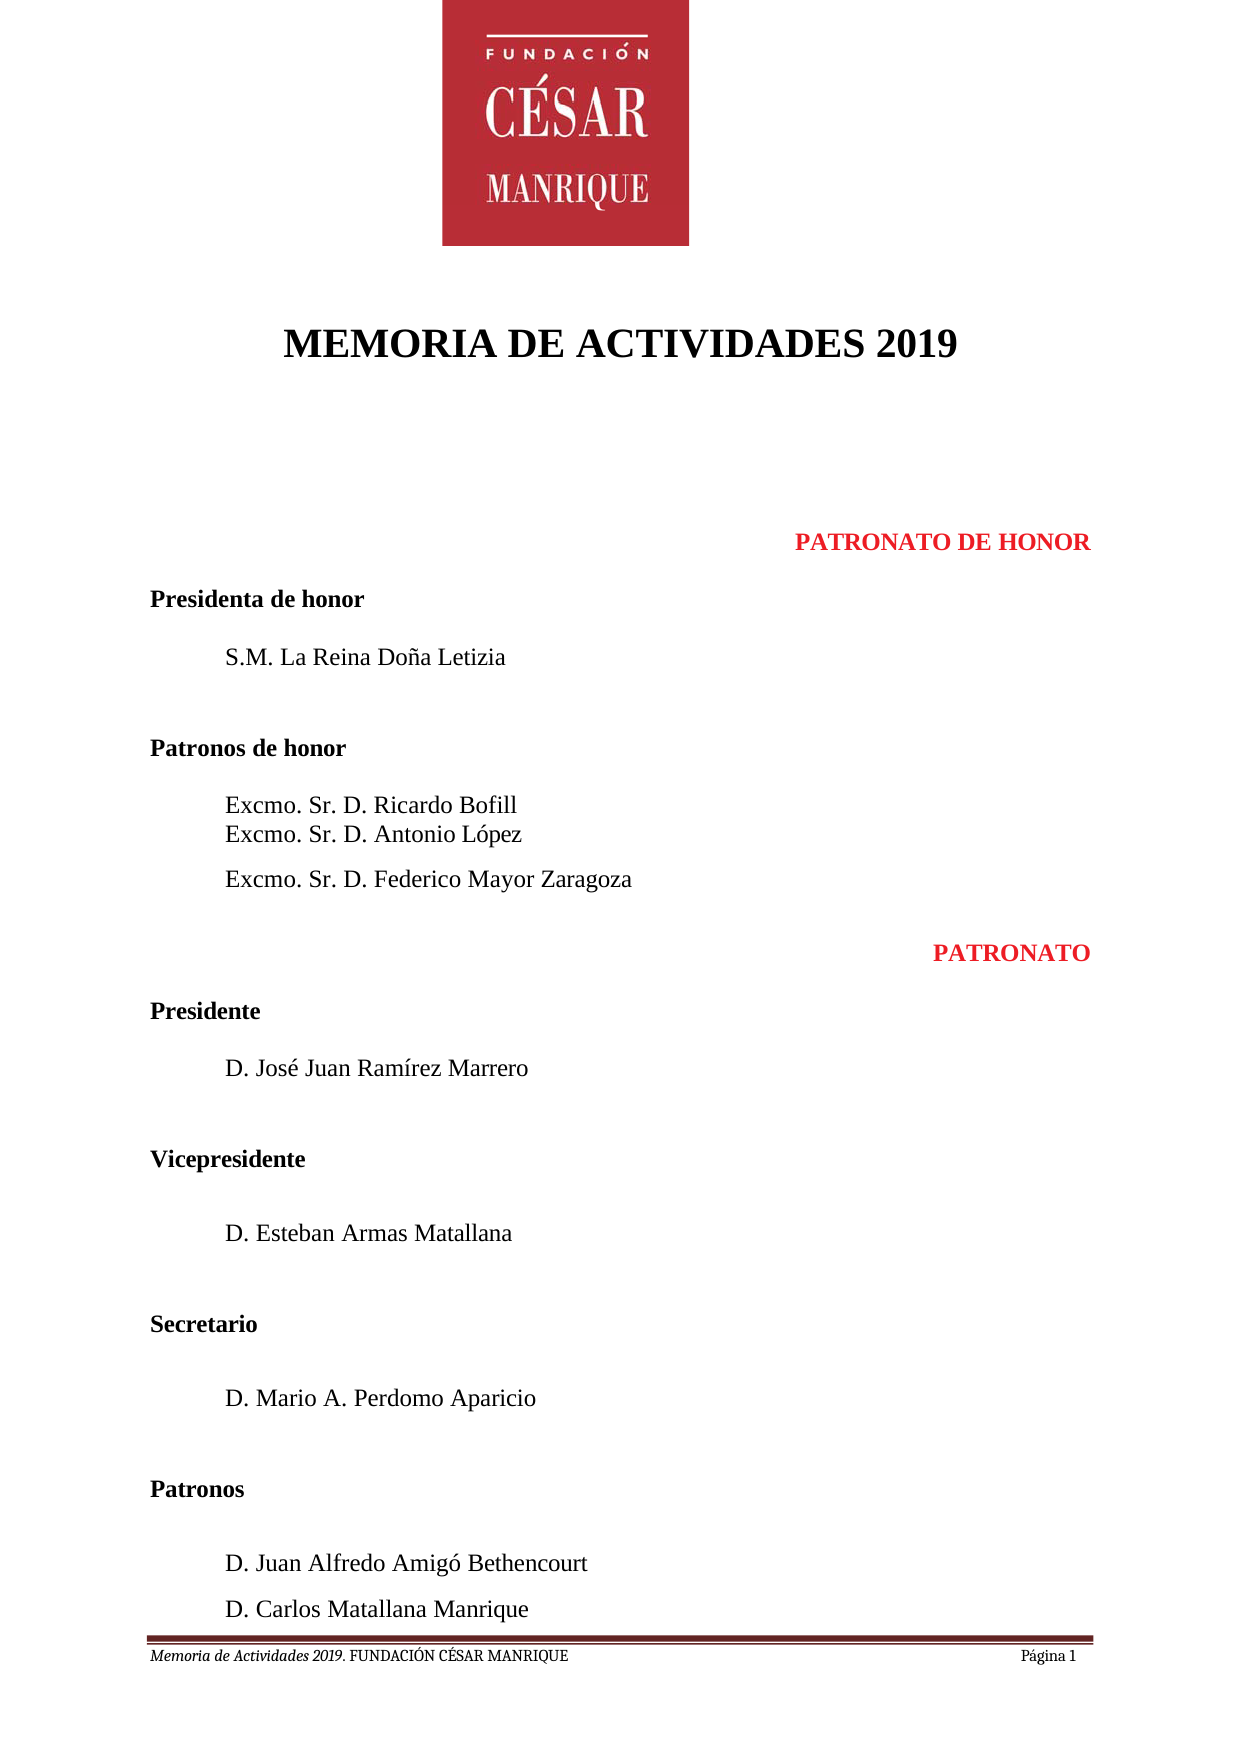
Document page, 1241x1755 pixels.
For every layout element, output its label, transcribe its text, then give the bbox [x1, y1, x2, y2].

text D. Mario A. Perdomo Aparicio [225, 1383, 1167, 1412]
text D. José Juan Ramírez Marrero [225, 1053, 1167, 1082]
subtitle PATRONATO [133, 938, 1091, 967]
subtitle PATRONATO DE HONOR [133, 527, 1091, 556]
subtitle Presidente [150, 996, 1167, 1025]
text Excmo. Sr. D. Federico Mayor Zaragoza [225, 864, 1167, 893]
subtitle Presidenta de honor [150, 584, 1167, 613]
subtitle Patronos [150, 1474, 1167, 1503]
text Excmo. Sr. D. Ricardo Bofill Excmo. Sr. D. Antonio López [225, 790, 546, 847]
subtitle Patronos de honor [150, 733, 1167, 761]
text D. Juan Alfredo Amigó Bethencourt [225, 1548, 1167, 1577]
text S.M. La Reina Doña Letizia [225, 642, 1167, 670]
subtitle Secretario [150, 1309, 1167, 1338]
subtitle Vicepresidente [150, 1144, 1167, 1173]
text D. Esteban Armas Matallana [225, 1218, 1167, 1247]
text D. Carlos Matallana Manrique [225, 1594, 1167, 1622]
text MEMORIA DE ACTIVIDADES 2019 [133, 319, 1108, 367]
